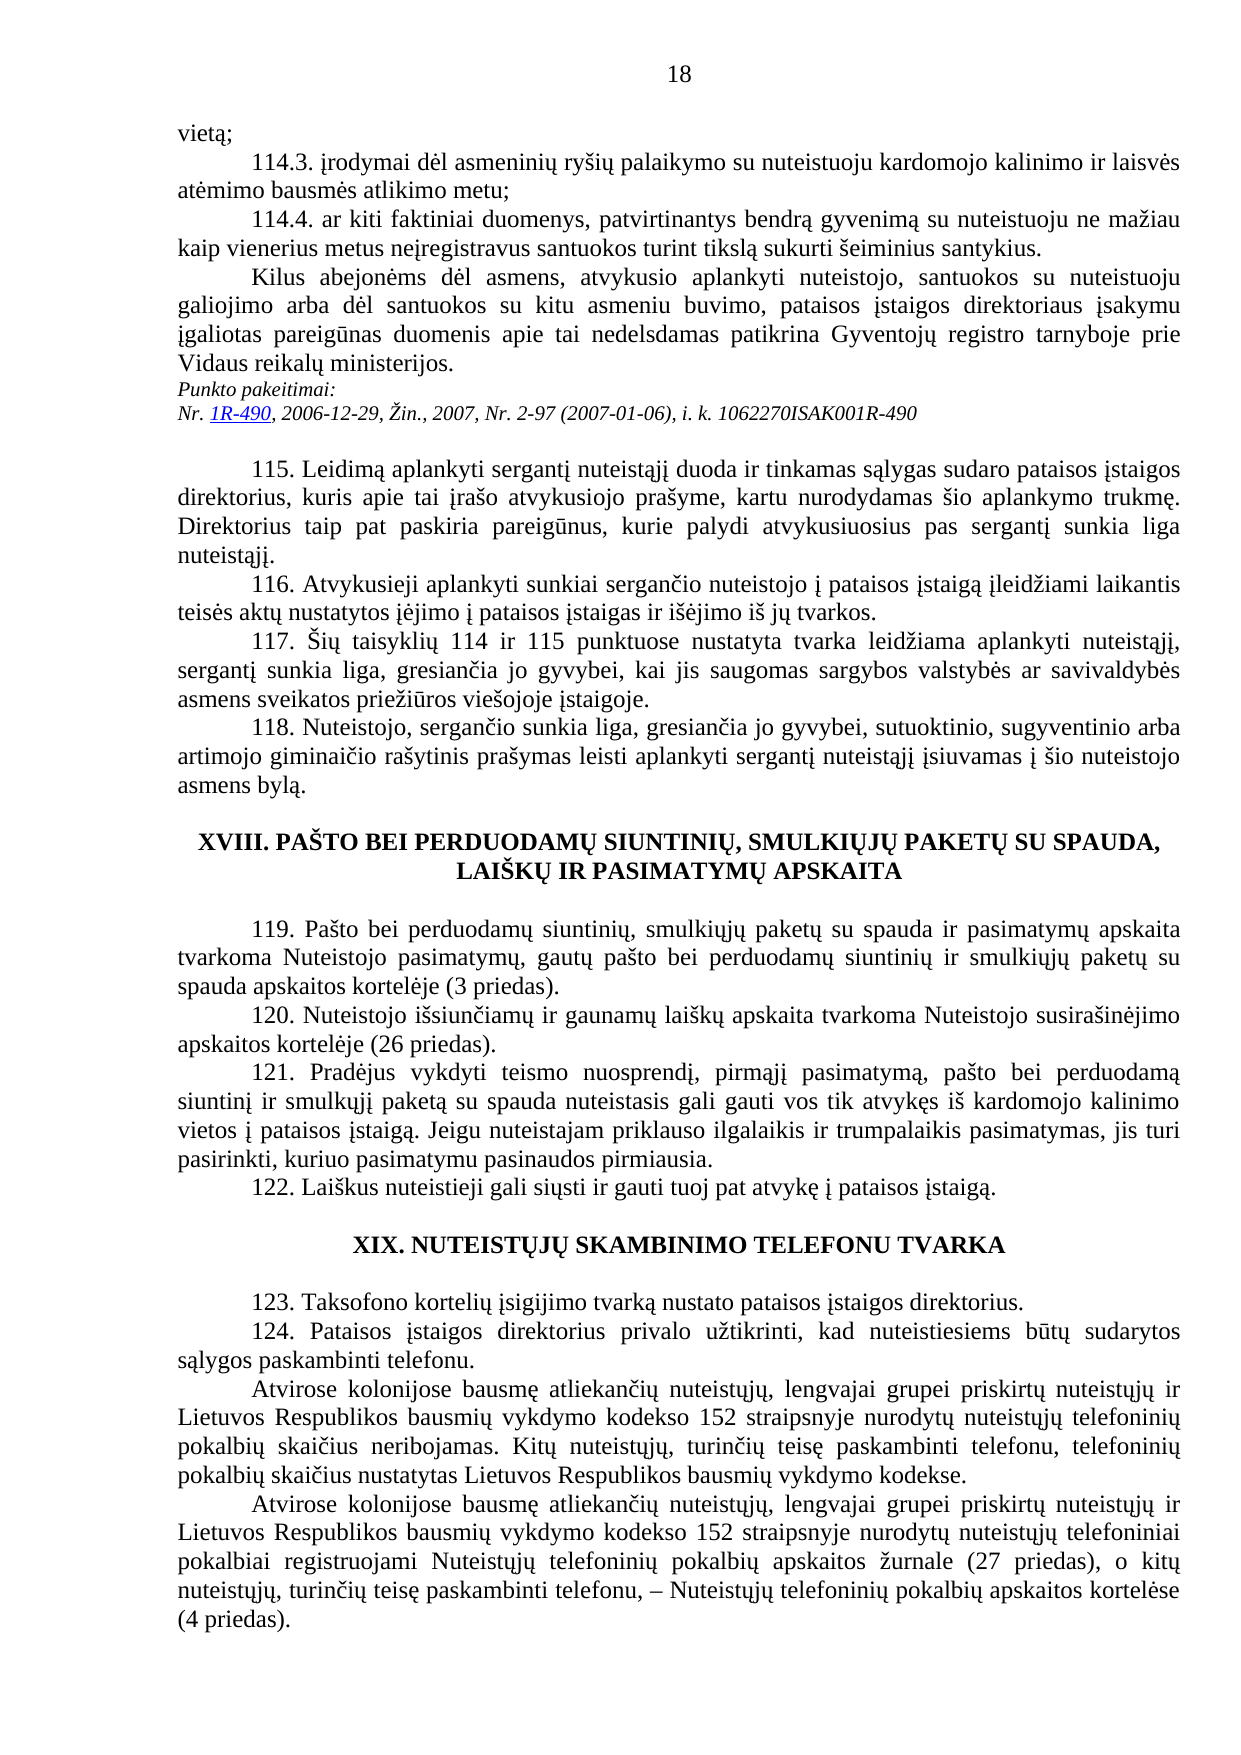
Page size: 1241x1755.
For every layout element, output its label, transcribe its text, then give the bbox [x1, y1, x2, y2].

text vietą; [177, 118, 1181, 147]
text 118. Nuteistojo, sergančio sunkia liga, gresiančia jo gyvybei, sutuoktinio, sugyventinio arba artimojo giminaičio rašytinis prašymas leisti aplankyti sergantį nuteistąjį įsiuvamas į šio nuteistojo asmens bylą. [177, 712, 1181, 799]
text Atvirose kolonijose bausmę atliekančių nuteistųjų, lengvajai grupei priskirtų nuteistųjų ir Lietuvos Respublikos bausmių vykdymo kodekso 152 straipsnyje nurodytų nuteistųjų telefoninių pokalbių skaičius neribojamas. Kitų nuteistųjų, turinčių teisę paskambinti telefonu, telefoninių pokalbių skaičius nustatytas Lietuvos Respublikos bausmių vykdymo kodekse. [177, 1374, 1181, 1489]
text 123. Taksofono kortelių įsigijimo tvarką nustato pataisos įstaigos direktorius. [177, 1287, 1181, 1316]
text 114.4. ar kiti faktiniai duomenys, patvirtinantys bendrą gyvenimą su nuteistuoju ne mažiau kaip vienerius metus neįregistravus santuokos turint tikslą sukurti šeiminius santykius. [177, 204, 1181, 262]
text Nr. 1R-490, 2006-12-29, Žin., 2007, Nr. 2-97 (2007-01-06), i. k. 1062270ISAK001R-490 [177, 401, 1181, 425]
text XVIII. PAŠTO BEI PERDUODAMŲ SIUNTINIŲ, SMULKIŲJŲ PAKETŲ SU SPAUDA, LAIŠKŲ IR PASIMATYMŲ APSKAITA [177, 827, 1181, 885]
text Atvirose kolonijose bausmę atliekančių nuteistųjų, lengvajai grupei priskirtų nuteistųjų ir Lietuvos Respublikos bausmių vykdymo kodekso 152 straipsnyje nurodytų nuteistųjų telefoniniai pokalbiai registruojami Nuteistųjų telefoninių pokalbių apskaitos žurnale (27 priedas), o kitų nuteistųjų, turinčių teisę paskambinti telefonu, – Nuteistųjų telefoninių pokalbių apskaitos kortelėse (4 priedas). [177, 1489, 1181, 1632]
text 122. Laiškus nuteistieji gali siųsti ir gauti tuoj pat atvykę į pataisos įstaigą. [177, 1172, 1181, 1201]
text 121. Pradėjus vykdyti teismo nuosprendį, pirmąjį pasimatymą, pašto bei perduodamą siuntinį ir smulkųjį paketą su spauda nuteistasis gali gauti vos tik atvykęs iš kardomojo kalinimo vietos į pataisos įstaigą. Jeigu nuteistajam priklauso ilgalaikis ir trumpalaikis pasimatymas, jis turi pasirinkti, kuriuo pasimatymu pasinaudos pirmiausia. [177, 1057, 1181, 1172]
text XIX. NUTEISTŲJŲ SKAMBINIMO TELEFONU TVARKA [177, 1230, 1181, 1259]
text 116. Atvykusieji aplankyti sunkiai sergančio nuteistojo į pataisos įstaigą įleidžiami laikantis teisės aktų nustatytos įėjimo į pataisos įstaigas ir išėjimo iš jų tvarkos. [177, 569, 1181, 626]
text 119. Pašto bei perduodamų siuntinių, smulkiųjų paketų su spauda ir pasimatymų apskaita tvarkoma Nuteistojo pasimatymų, gautų pašto bei perduodamų siuntinių ir smulkiųjų paketų su spauda apskaitos kortelėje (3 priedas). [177, 914, 1181, 1000]
text Punkto pakeitimai: [177, 377, 1181, 401]
text 115. Leidimą aplankyti sergantį nuteistąjį duoda ir tinkamas sąlygas sudaro pataisos įstaigos direktorius, kuris apie tai įrašo atvykusiojo prašyme, kartu nurodydamas šio aplankymo trukmę. Direktorius taip pat paskiria pareigūnus, kurie palydi atvykusiuosius pas sergantį sunkia liga nuteistąjį. [177, 454, 1181, 569]
text Kilus abejonėms dėl asmens, atvykusio aplankyti nuteistojo, santuokos su nuteistuoju galiojimo arba dėl santuokos su kitu asmeniu buvimo, pataisos įstaigos direktoriaus įsakymu įgaliotas pareigūnas duomenis apie tai nedelsdamas patikrina Gyventojų registro tarnyboje prie Vidaus reikalų ministerijos. [177, 262, 1181, 377]
text 120. Nuteistojo išsiunčiamų ir gaunamų laiškų apskaita tvarkoma Nuteistojo susirašinėjimo apskaitos kortelėje (26 priedas). [177, 1000, 1181, 1057]
text 114.3. įrodymai dėl asmeninių ryšių palaikymo su nuteistuoju kardomojo kalinimo ir laisvės atėmimo bausmės atlikimo metu; [177, 147, 1181, 204]
text 117. Šių taisyklių 114 ir 115 punktuose nustatyta tvarka leidžiama aplankyti nuteistąjį, sergantį sunkia liga, gresiančia jo gyvybei, kai jis saugomas sargybos valstybės ar savivaldybės asmens sveikatos priežiūros viešojoje įstaigoje. [177, 626, 1181, 712]
text 124. Pataisos įstaigos direktorius privalo užtikrinti, kad nuteistiesiems būtų sudarytos sąlygos paskambinti telefonu. [177, 1316, 1181, 1374]
